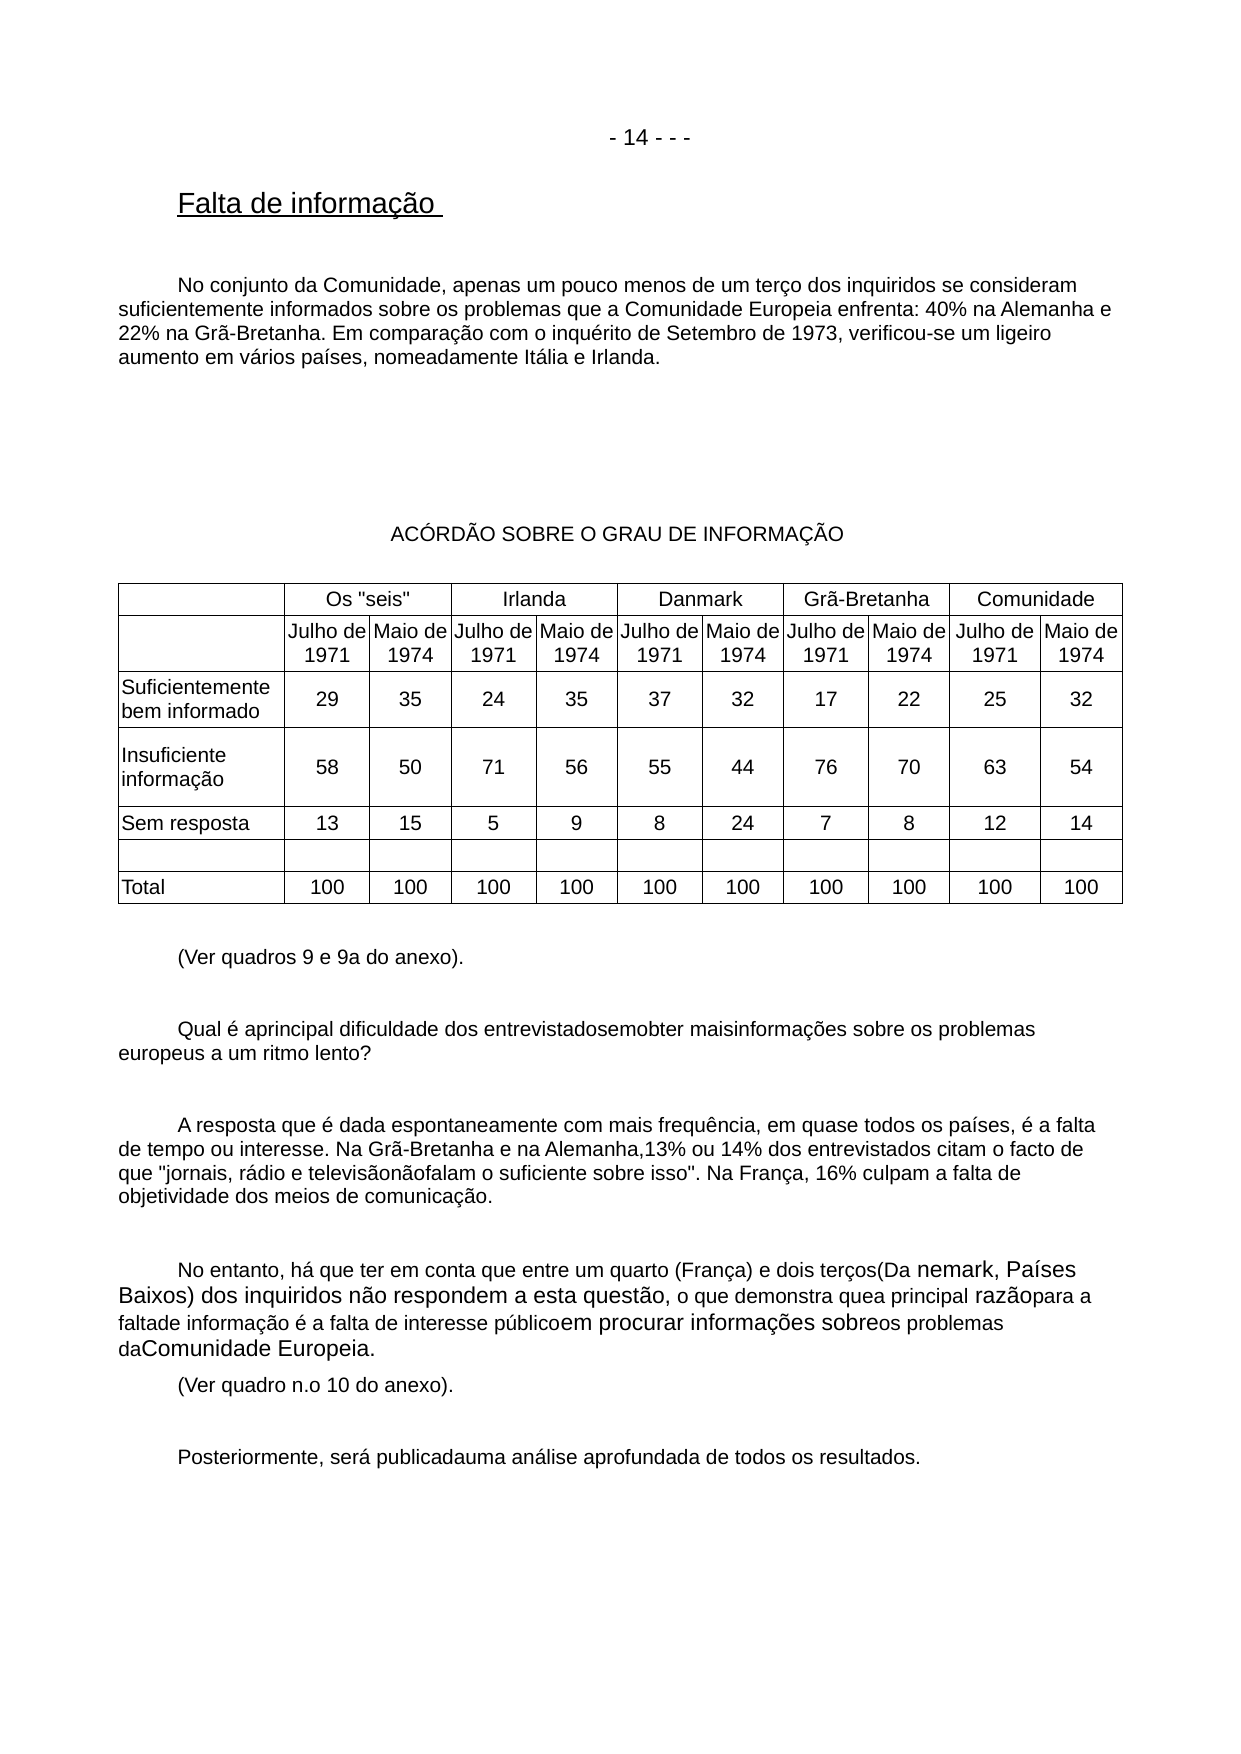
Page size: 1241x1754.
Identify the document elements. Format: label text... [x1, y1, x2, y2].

table_cell Danmark [618, 584, 783, 615]
table_cell 32 [1041, 672, 1122, 727]
table_cell [370, 840, 451, 871]
table_cell Julho de 1971 [452, 616, 536, 671]
table_cell Julho de 1971 [784, 616, 868, 671]
table_cell 100 [537, 872, 617, 903]
table_cell Grã-Bretanha [784, 584, 949, 615]
table_cell [1041, 840, 1122, 871]
text (Ver quadro n.o 10 do anexo). [118, 1373, 1122, 1397]
table_cell 35 [370, 672, 451, 727]
table_cell [536, 550, 617, 583]
table_cell Maio de 1974 [869, 616, 949, 671]
table_cell 100 [285, 872, 369, 903]
table_cell 100 [950, 872, 1040, 903]
table_cell Maio de 1974 [370, 616, 451, 671]
table_cell 100 [618, 872, 702, 903]
table_cell [618, 840, 702, 871]
table_cell 37 [618, 672, 702, 727]
subtitle Falta de informação [118, 186, 1122, 219]
table_cell 5 [452, 807, 536, 838]
table_cell Julho de 1971 [950, 616, 1040, 671]
table_cell [868, 550, 949, 583]
table_cell 63 [950, 728, 1040, 806]
table_cell 70 [869, 728, 949, 806]
table_cell [702, 550, 783, 583]
table_cell [285, 550, 369, 583]
table_cell 100 [370, 872, 451, 903]
table_cell 76 [784, 728, 868, 806]
text Qual é aprincipal dificuldade dos entrevistadosemobter maisinformações sobre os problemas europeus a um ritmo lento? [118, 1017, 1122, 1065]
text No conjunto da Comunidade, apenas um pouco menos de um terço dos inquiridos se consideram suficientemente informados sobre os problemas que a Comunidade Europeia enfrenta: 40% na Alemanha e 22% na Grã-Bretanha. Em comparação com o inquérito de Setembro de 1973, verificou-se um ligeiro aumento em vários países, nomeadamente Itália e Irlanda. [118, 273, 1122, 369]
table_cell 13 [285, 807, 369, 838]
table_cell 12 [950, 807, 1040, 838]
table_cell 50 [370, 728, 451, 806]
table_cell 32 [703, 672, 783, 727]
table_header ACÓRDÃO SOBRE O GRAU DE INFORMAÇÃO [118, 518, 1122, 550]
table_cell Comunidade [950, 584, 1122, 615]
table_cell Maio de 1974 [703, 616, 783, 671]
table_cell [703, 840, 783, 871]
table_cell 44 [703, 728, 783, 806]
table_cell 100 [869, 872, 949, 903]
table_cell 24 [703, 807, 783, 838]
table_cell 55 [618, 728, 702, 806]
table_cell [617, 550, 702, 583]
table_cell [370, 550, 451, 583]
table_cell 24 [452, 672, 536, 727]
table_cell Total [119, 872, 284, 903]
table_cell 58 [285, 728, 369, 806]
table_cell 15 [370, 807, 451, 838]
table_cell 22 [869, 672, 949, 727]
table_cell [537, 840, 617, 871]
table_cell [784, 840, 868, 871]
table_cell 8 [869, 807, 949, 838]
text (Ver quadros 9 e 9a do anexo). [118, 945, 1122, 969]
table_cell Insuficiente informação [119, 728, 284, 806]
table_cell 8 [618, 807, 702, 838]
table_cell [783, 550, 868, 583]
table_cell Julho de 1971 [618, 616, 702, 671]
text No entanto, há que ter em conta que entre um quarto (França) e dois terços(Da nemark, Países Baixos) dos inquiridos não respondem a esta questão, o que demonstra quea principal razãopara a faltade informação é a falta de interesse públicoem procurar informações sobreos problemas daComunidade Europeia. [118, 1256, 1122, 1361]
table_cell [1040, 550, 1122, 583]
table_cell 14 [1041, 807, 1122, 838]
text A resposta que é dada espontaneamente com mais frequência, em quase todos os países, é a falta de tempo ou interesse. Na Grã-Bretanha e na Alemanha,13% ou 14% dos entrevistados citam o facto de que "jornais, rádio e televisãonãofalam o suficiente sobre isso". Na França, 16% culpam a falta de objetividade dos meios de comunicação. [118, 1112, 1122, 1208]
table_cell 54 [1041, 728, 1122, 806]
table_cell 100 [1041, 872, 1122, 903]
table_cell Maio de 1974 [537, 616, 617, 671]
table_cell 7 [784, 807, 868, 838]
table_cell Maio de 1974 [1041, 616, 1122, 671]
table_cell 56 [537, 728, 617, 806]
table_cell 100 [452, 872, 536, 903]
table_cell [869, 840, 949, 871]
table_cell 25 [950, 672, 1040, 727]
text Posteriormente, será publicadauma análise aprofundada de todos os resultados. [118, 1445, 1122, 1469]
table_cell [118, 550, 284, 583]
table_cell [451, 550, 536, 583]
table_cell [452, 840, 536, 871]
table_cell 17 [784, 672, 868, 727]
table_cell 35 [537, 672, 617, 727]
table_cell 9 [537, 807, 617, 838]
table_cell [119, 616, 284, 671]
table_cell 100 [784, 872, 868, 903]
table_cell 100 [703, 872, 783, 903]
table_cell 71 [452, 728, 536, 806]
table_cell [950, 840, 1040, 871]
table_cell Os "seis" [285, 584, 451, 615]
table_cell [285, 840, 369, 871]
table_cell Julho de 1971 [285, 616, 369, 671]
table_cell [119, 840, 284, 871]
table_cell Irlanda [452, 584, 617, 615]
table_cell Sem resposta [119, 807, 284, 838]
table_cell [119, 584, 284, 615]
table_cell 29 [285, 672, 369, 727]
table_cell Suficientemente bem informado [119, 672, 284, 727]
table_cell [950, 550, 1040, 583]
